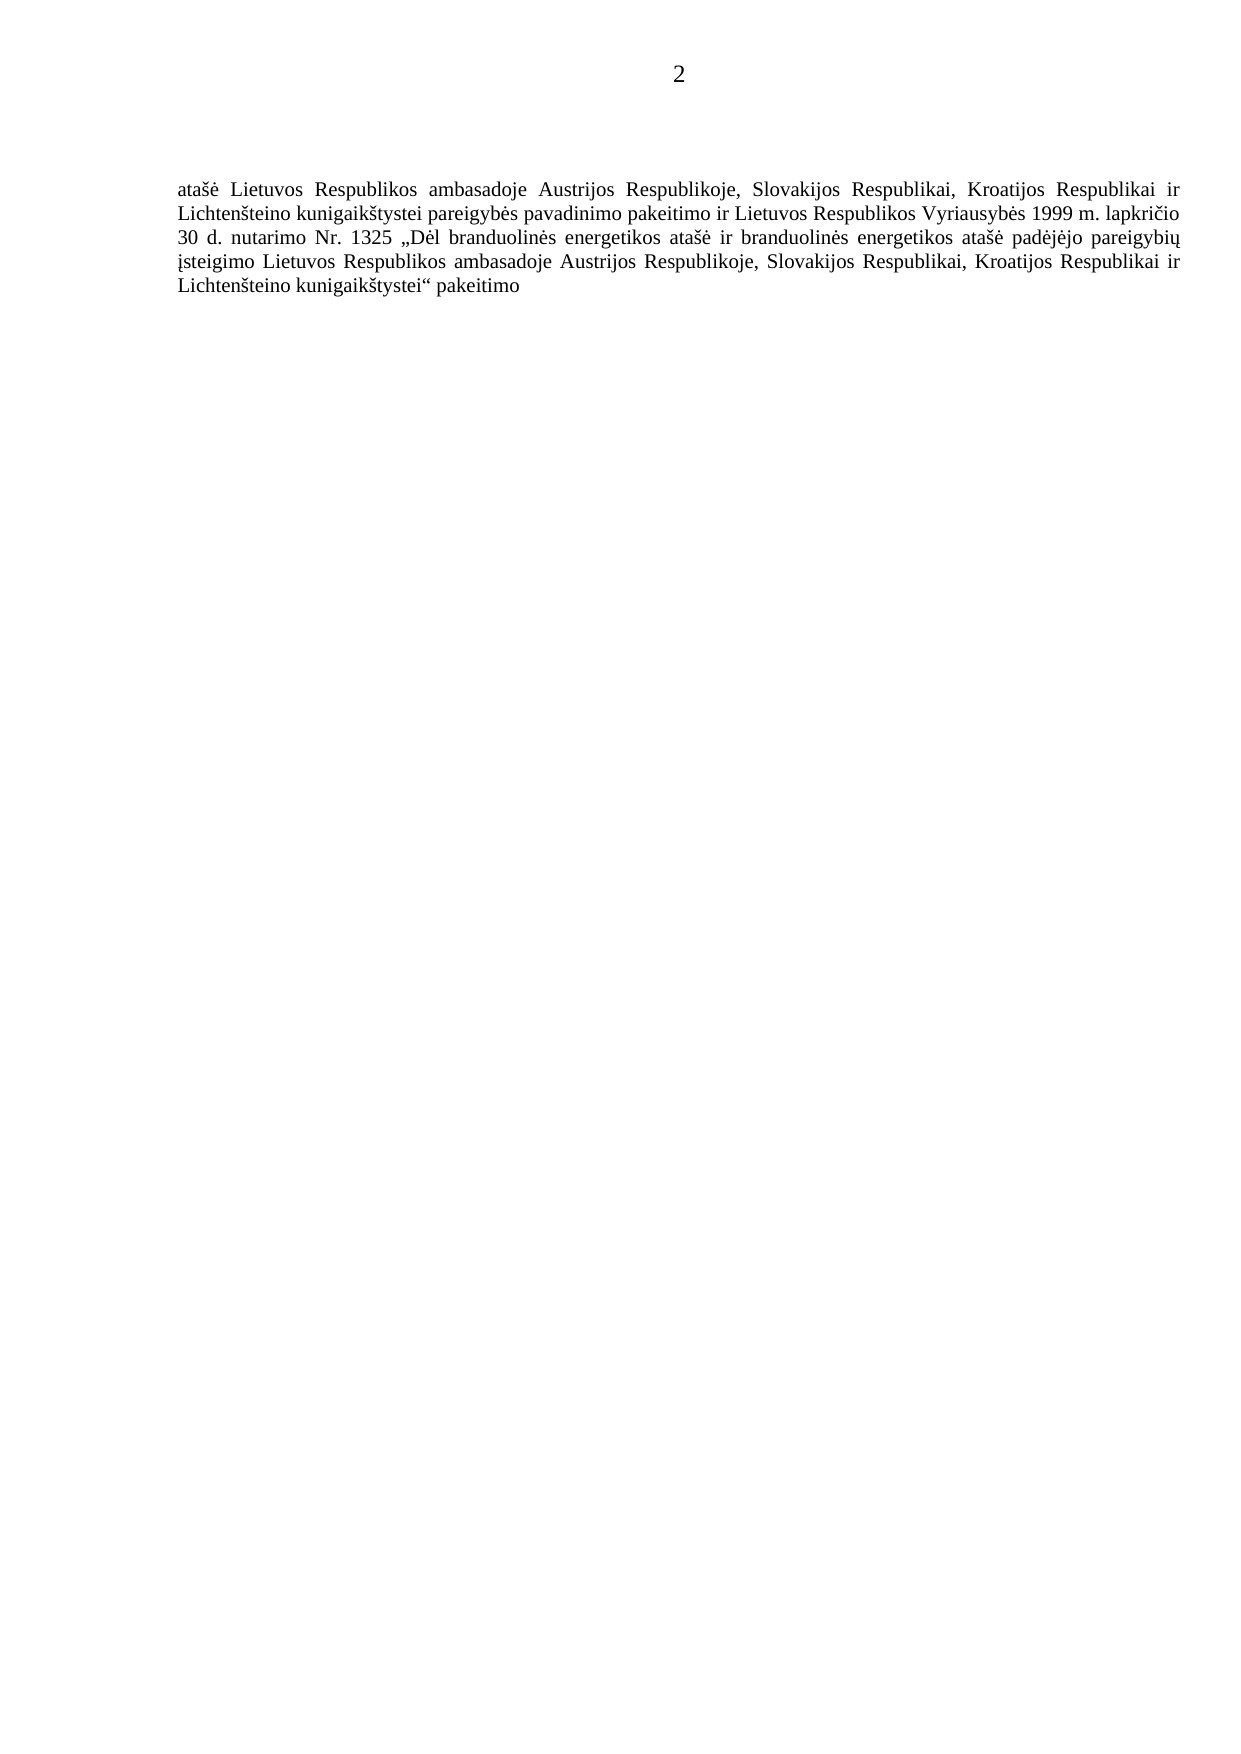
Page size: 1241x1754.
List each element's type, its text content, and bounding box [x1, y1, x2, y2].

text atašė Lietuvos Respublikos ambasadoje Austrijos Respublikoje, Slovakijos Respublikai, Kroatijos Respublikai ir Lichtenšteino kunigaikštystei pareigybės pavadinimo pakeitimo ir Lietuvos Respublikos Vyriausybės 1999 m. lapkričio 30 d. nutarimo Nr. 1325 „Dėl branduolinės energetikos atašė ir branduolinės energetikos atašė padėjėjo pareigybių įsteigimo Lietuvos Respublikos ambasadoje Austrijos Respublikoje, Slovakijos Respublikai, Kroatijos Respublikai ir Lichtenšteino kunigaikštystei“ pakeitimo [177, 177, 1181, 297]
